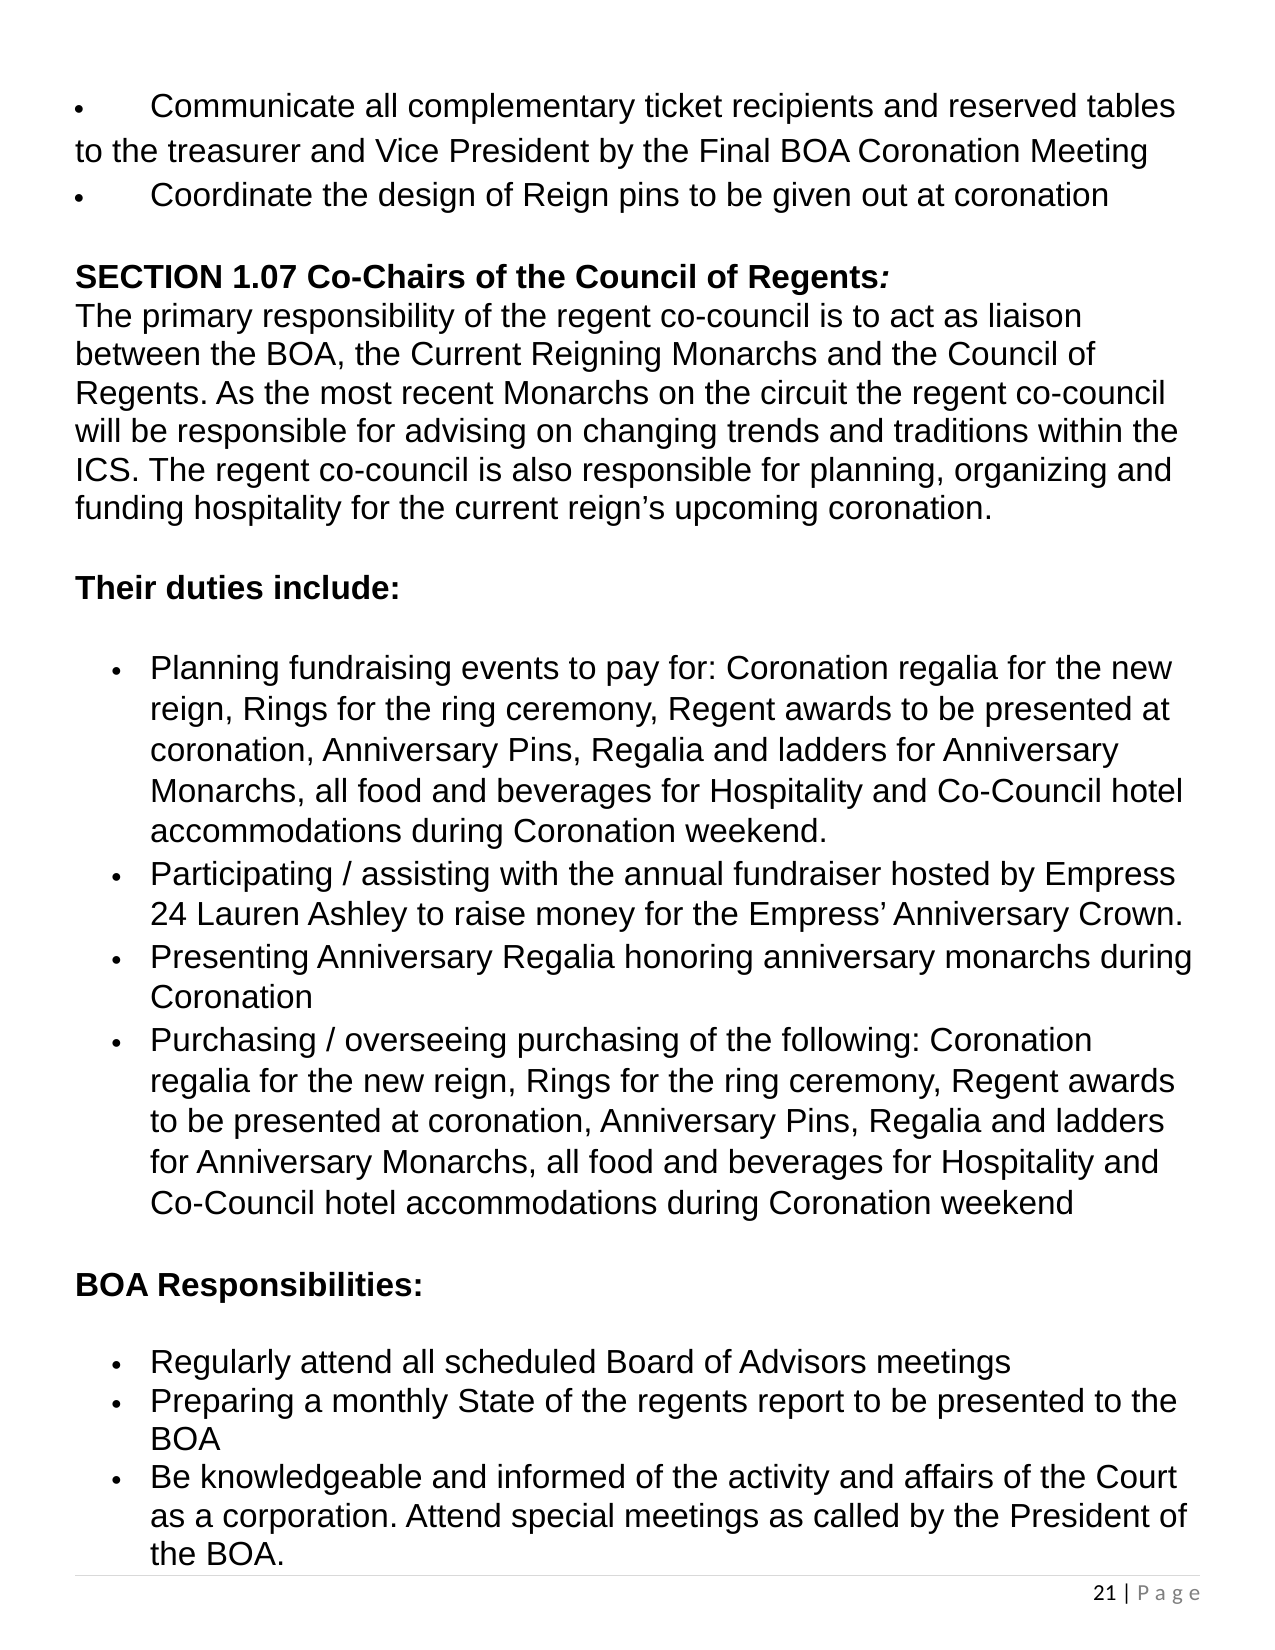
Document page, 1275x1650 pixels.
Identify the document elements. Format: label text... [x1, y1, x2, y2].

text SECTION 1.07 Co-Chairs of the Council of Regents: [75, 257, 1200, 296]
list Participating / assisting with the annual fundraiser hosted by Empress 24 Lauren Ashley to raise money for the Empress’ Anniversary Crown. [112, 854, 1200, 933]
text The primary responsibility of the regent co-council is to act as liaison between the BOA, the Current Reigning Monarchs and the Council of Regents. As the most recent Monarchs on the circuit the regent co-council will be responsible for advising on changing trends and traditions within the ICS. The regent co-council is also responsible for planning, organizing and funding hospitality for the current reign’s upcoming coronation. [75, 296, 1200, 526]
text BOA Responsibilities: [75, 1265, 1200, 1304]
list Coordinate the design of Reign pins to be given out at coronation [75, 175, 1188, 213]
list Preparing a monthly State of the regents report to be presented to the BOA [112, 1381, 1200, 1458]
list Planning fundraising events to pay for: Coronation regalia for the new reign, Rings for the ring ceremony, Regent awards to be presented at coronation, Anniversary Pins, Regalia and ladders for Anniversary Monarchs, all food and beverages for Hospitality and Co-Council hotel accommodations during Coronation weekend. [112, 648, 1200, 850]
text Their duties include: [75, 568, 1200, 607]
list Presenting Anniversary Regalia honoring anniversary monarchs during Coronation [112, 937, 1200, 1016]
list Purchasing / overseeing purchasing of the following: Coronation regalia for the new reign, Rings for the ring ceremony, Regent awards to be presented at coronation, Anniversary Pins, Regalia and ladders for Anniversary Monarchs, all food and beverages for Hospitality and Co-Council hotel accommodations during Coronation weekend [112, 1020, 1200, 1221]
list Be knowledgeable and informed of the activity and affairs of the Court as a corporation. Attend special meetings as called by the President of the BOA. [112, 1458, 1200, 1573]
list Regularly attend all scheduled Board of Advisors meetings [112, 1342, 1200, 1381]
list Communicate all complementary ticket recipients and reserved tables to the treasurer and Vice President by the Final BOA Coronation Meeting [75, 86, 1188, 169]
